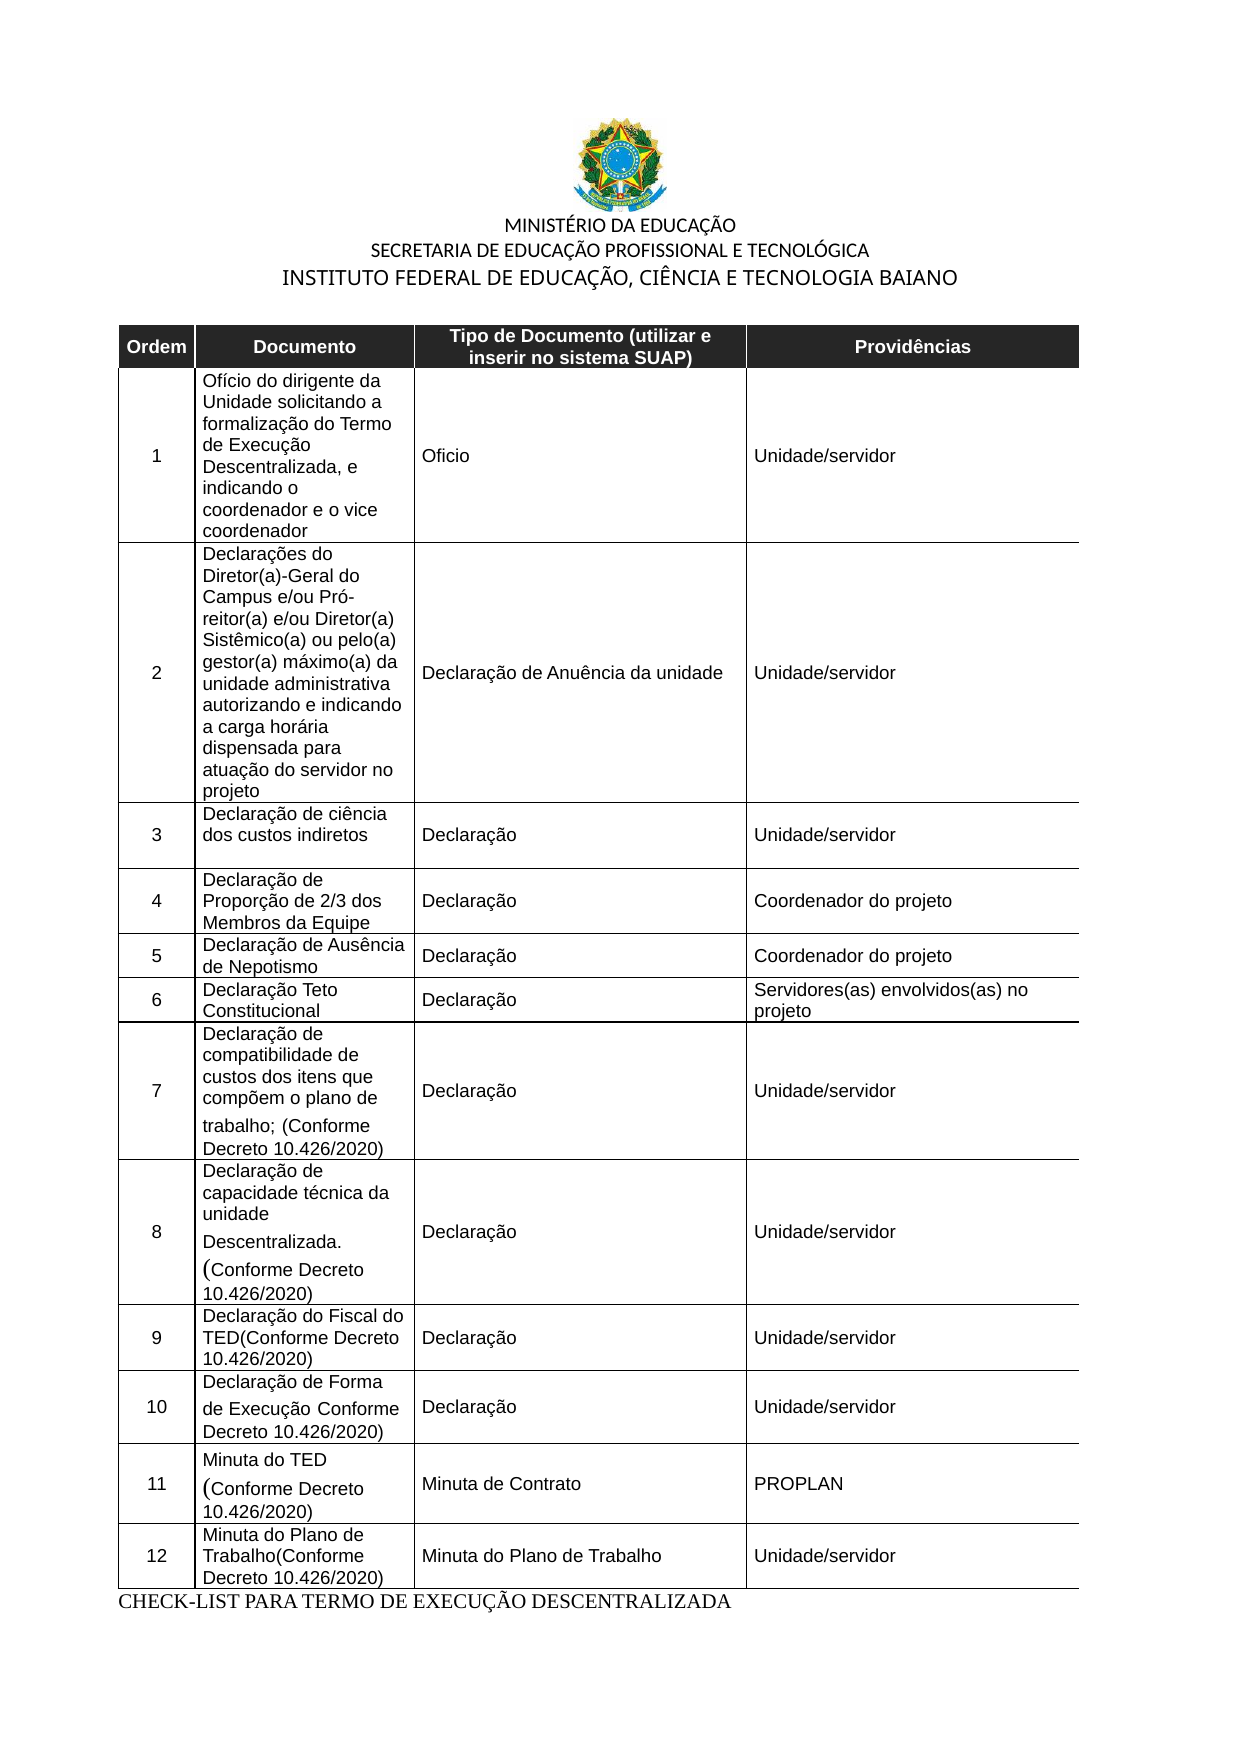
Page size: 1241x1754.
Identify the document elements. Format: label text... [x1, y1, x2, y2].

table_cell 3 [119, 803, 194, 867]
text CHECK-LIST PARA TERMO DE EXECUÇÃO DESCENTRALIZADA [118, 1589, 1122, 1613]
table_cell 5 [119, 934, 194, 977]
table_cell 8 [119, 1160, 194, 1304]
table_cell Declarações do Diretor(a)-Geral do Campus e/ou Pró-reitor(a) e/ou Diretor(a) Sistêmico(a) ou pelo(a) gestor(a) máximo(a) da unidade administrativa autorizando e indicando a carga horária dispensada para atuação do servidor no projeto [196, 543, 414, 802]
table_cell Unidade/servidor [747, 1305, 1079, 1369]
table_cell Declaração do Fiscal do TED(Conforme Decreto 10.426/2020) [196, 1305, 414, 1369]
table_cell Declaração de Proporção de 2/3 dos Membros da Equipe [196, 869, 414, 933]
table_cell 6 [119, 978, 194, 1021]
table_cell 10 [119, 1371, 194, 1442]
table_cell Coordenador do projeto [747, 934, 1079, 977]
table_cell Declaração de Anuência da unidade [415, 543, 746, 802]
table_cell Unidade/servidor [747, 1524, 1079, 1588]
table_cell 2 [119, 543, 194, 802]
table_cell Minuta de Contrato [415, 1444, 746, 1523]
table_cell 7 [119, 1023, 194, 1159]
table_header Ordem [119, 325, 194, 368]
table_cell PROPLAN [747, 1444, 1079, 1523]
table_cell Declaração [415, 1160, 746, 1304]
table_cell Declaração [415, 1023, 746, 1159]
table_cell Oficio [415, 369, 746, 542]
table_cell 4 [119, 869, 194, 933]
table_cell 11 [119, 1444, 194, 1523]
table_cell 9 [119, 1305, 194, 1369]
table_cell 12 [119, 1524, 194, 1588]
table_cell Unidade/servidor [747, 369, 1079, 542]
table_cell Minuta do TED (Conforme Decreto 10.426/2020) [196, 1444, 414, 1523]
table_header Documento [196, 325, 414, 368]
table_cell Unidade/servidor [747, 1023, 1079, 1159]
picture [573, 118, 667, 212]
table_cell Unidade/servidor [747, 543, 1079, 802]
table_cell Declaração [415, 803, 746, 867]
table_cell Declaração [415, 934, 746, 977]
table_cell Servidores(as) envolvidos(as) no projeto [747, 978, 1079, 1021]
table_cell Declaração [415, 1305, 746, 1369]
table_cell Unidade/servidor [747, 1371, 1079, 1442]
table_cell Declaração [415, 1371, 746, 1442]
table_cell Coordenador do projeto [747, 869, 1079, 933]
table_cell Declaração de Ausência de Nepotismo [196, 934, 414, 977]
table_cell Declaração de compatibilidade de custos dos itens que compõem o plano de trabalho; (Conforme Decreto 10.426/2020) [196, 1023, 414, 1159]
table_cell Ofício do dirigente da Unidade solicitando a formalização do Termo de Execução Descentralizada, e indicando o coordenador e o vice coordenador [196, 369, 414, 542]
table_cell Declaração de Forma de Execução Conforme Decreto 10.426/2020) [196, 1371, 414, 1442]
table_cell Minuta do Plano de Trabalho [415, 1524, 746, 1588]
table_header Providências [747, 325, 1079, 368]
table_cell Declaração [415, 869, 746, 933]
text MINISTÉRIO DA EDUCAÇÃO SECRETARIA DE EDUCAÇÃO PROFISSIONAL E TECNOLÓGICA INSTITUTO FEDERAL DE EDUCAÇÃO, CIÊNCIA E TECNOLOGIA BAIANO [118, 212, 1122, 291]
table_cell Unidade/servidor [747, 803, 1079, 867]
table_cell Declaração [415, 978, 746, 1021]
table_cell Minuta do Plano de Trabalho(Conforme Decreto 10.426/2020) [196, 1524, 414, 1588]
table_cell Declaração de capacidade técnica da unidade Descentralizada. (Conforme Decreto 10.426/2020) [196, 1160, 414, 1304]
table_cell Declaração Teto Constitucional [196, 978, 414, 1021]
table_cell 1 [119, 369, 194, 542]
table_cell Declaração de ciência dos custos indiretos [196, 803, 414, 867]
table_header Tipo de Documento (utilizar e inserir no sistema SUAP) [415, 325, 746, 368]
table_cell Unidade/servidor [747, 1160, 1079, 1304]
